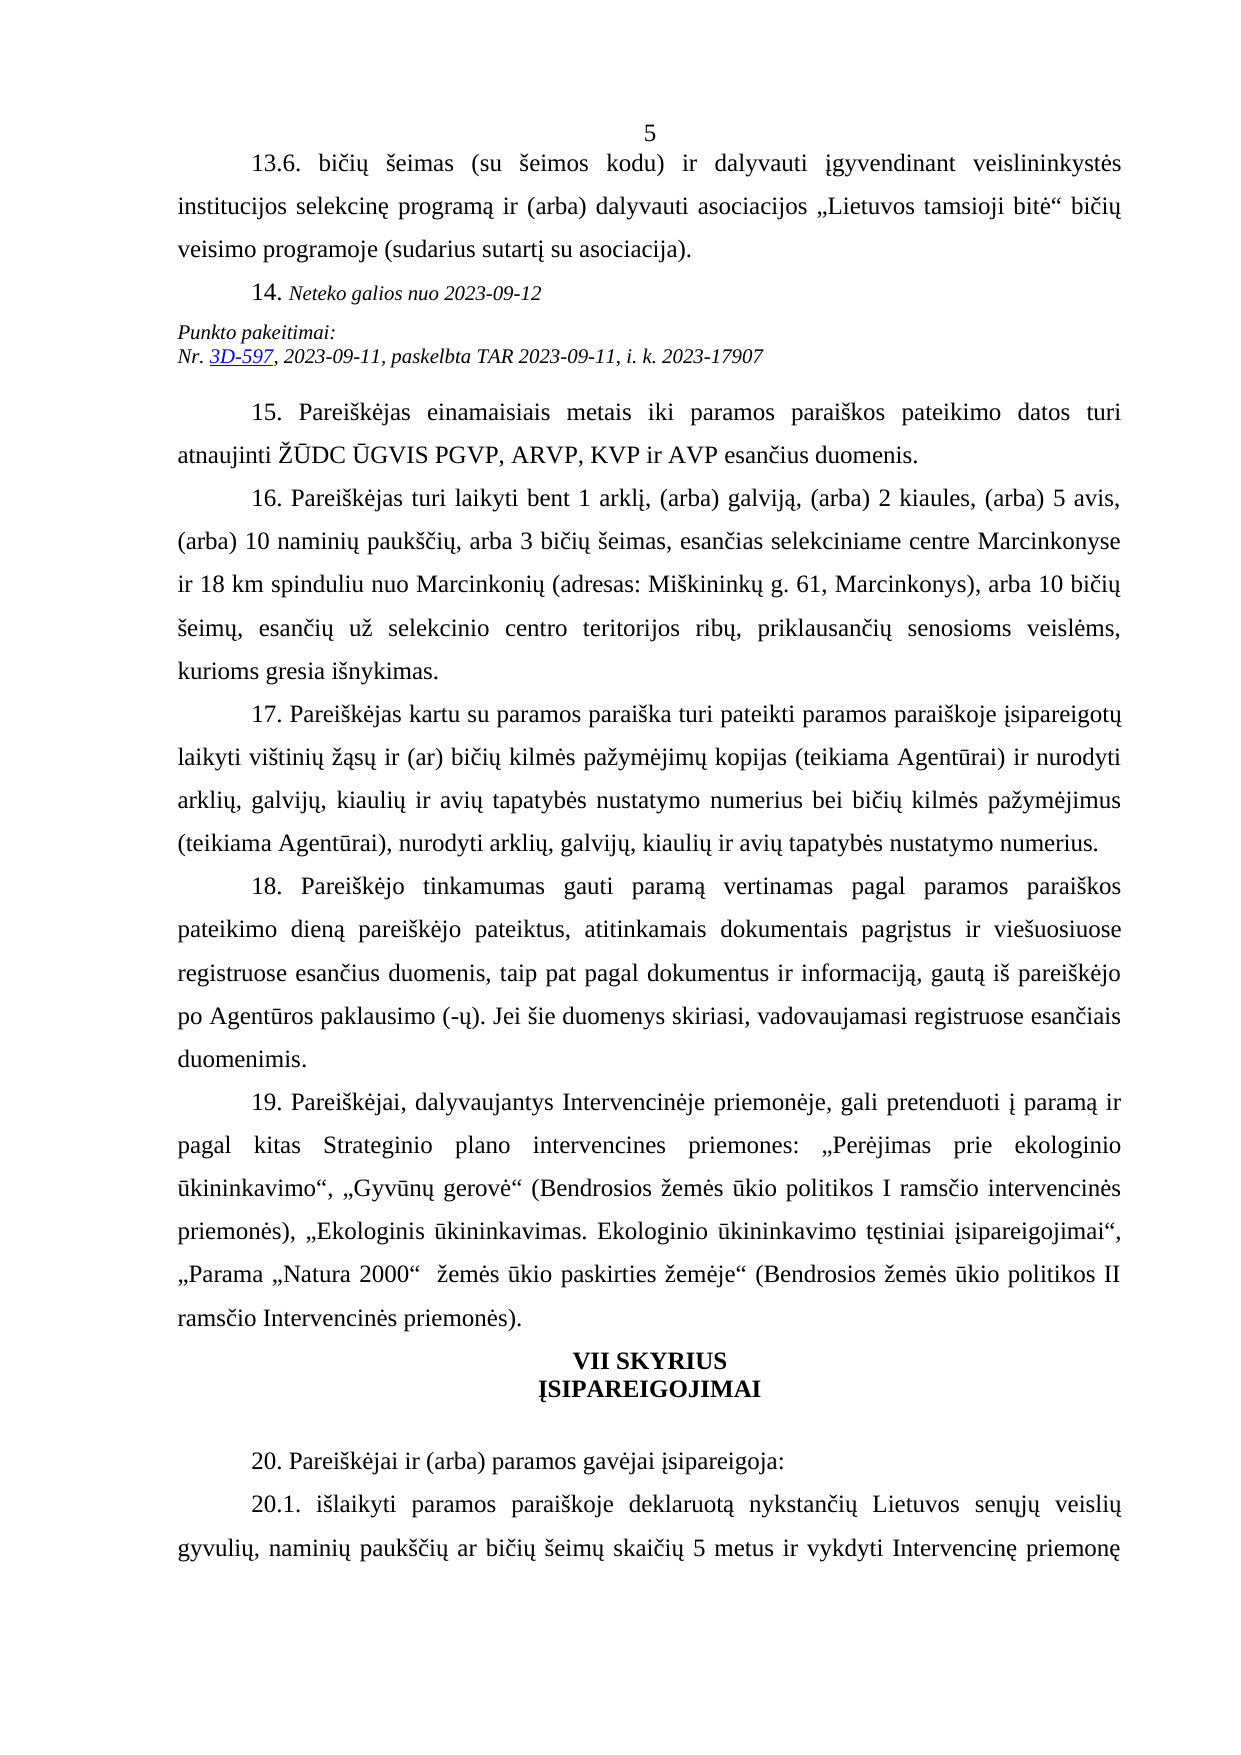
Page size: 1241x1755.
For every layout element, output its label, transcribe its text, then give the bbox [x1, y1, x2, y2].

text 19. Pareiškėjai, dalyvaujantys Intervencinėje priemonėje, gali pretenduoti į paramą ir pagal kitas Strateginio plano intervencines priemones: „Perėjimas prie ekologinio ūkininkavimo“, „Gyvūnų gerovė“ (Bendrosios žemės ūkio politikos I ramsčio intervencinės priemonės), „Ekologinis ūkininkavimas. Ekologinio ūkininkavimo tęstiniai įsipareigojimai“, „Parama „Natura 2000“ žemės ūkio paskirties žemėje“ (Bendrosios žemės ūkio politikos II ramsčio Intervencinės priemonės). [177, 1087, 1122, 1331]
text ĮSIPAREIGOJIMAI [177, 1374, 1122, 1403]
text 20. Pareiškėjai ir (arba) paramos gavėjai įsipareigoja: [177, 1446, 1122, 1475]
text 20.1. išlaikyti paramos paraiškoje deklaruotą nykstančių Lietuvos senųjų veislių gyvulių, naminių paukščių ar bičių šeimų skaičių 5 metus ir vykdyti Intervencinę priemonę [177, 1489, 1122, 1561]
text 16. Pareiškėjas turi laikyti bent 1 arklį, (arba) galviją, (arba) 2 kiaules, (arba) 5 avis, (arba) 10 naminių paukščių, arba 3 bičių šeimas, esančias selekciniame centre Marcinkonyse ir 18 km spinduliu nuo Marcinkonių (adresas: Miškininkų g. 61, Marcinkonys), arba 10 bičių šeimų, esančių už selekcinio centro teritorijos ribų, priklausančių senosioms veislėms, kurioms gresia išnykimas. [177, 483, 1122, 684]
text Nr. 3D-597, 2023-09-11, paskelbta TAR 2023-09-11, i. k. 2023-17907 [177, 344, 1122, 368]
text 17. Pareiškėjas kartu su paramos paraiška turi pateikti paramos paraiškoje įsipareigotų laikyti vištinių žąsų ir (ar) bičių kilmės pažymėjimų kopijas (teikiama Agentūrai) ir nurodyti arklių, galvijų, kiaulių ir avių tapatybės nustatymo numerius bei bičių kilmės pažymėjimus (teikiama Agentūrai), nurodyti arklių, galvijų, kiaulių ir avių tapatybės nustatymo numerius. [177, 699, 1122, 857]
text 18. Pareiškėjo tinkamumas gauti paramą vertinamas pagal paramos paraiškos pateikimo dieną pareiškėjo pateiktus, atitinkamais dokumentais pagrįstus ir viešuosiuose registruose esančius duomenis, taip pat pagal dokumentus ir informaciją, gautą iš pareiškėjo po Agentūros paklausimo (-ų). Jei šie duomenys skiriasi, vadovaujamasi registruose esančiais duomenimis. [177, 871, 1122, 1073]
text 15. Pareiškėjas einamaisiais metais iki paramos paraiškos pateikimo datos turi atnaujinti ŽŪDC ŪGVIS PGVP, ARVP, KVP ir AVP esančius duomenis. [177, 397, 1122, 469]
text Punkto pakeitimai: [177, 320, 1122, 344]
text 13.6. bičių šeimas (su šeimos kodu) ir dalyvauti įgyvendinant veislininkystės institucijos selekcinę programą ir (arba) dalyvauti asociacijos „Lietuvos tamsioji bitė“ bičių veisimo programoje (sudarius sutartį su asociacija). [177, 148, 1122, 263]
text VII SKYRIUS [177, 1346, 1122, 1374]
text 14. Neteko galios nuo 2023-09-12 [177, 277, 1122, 306]
